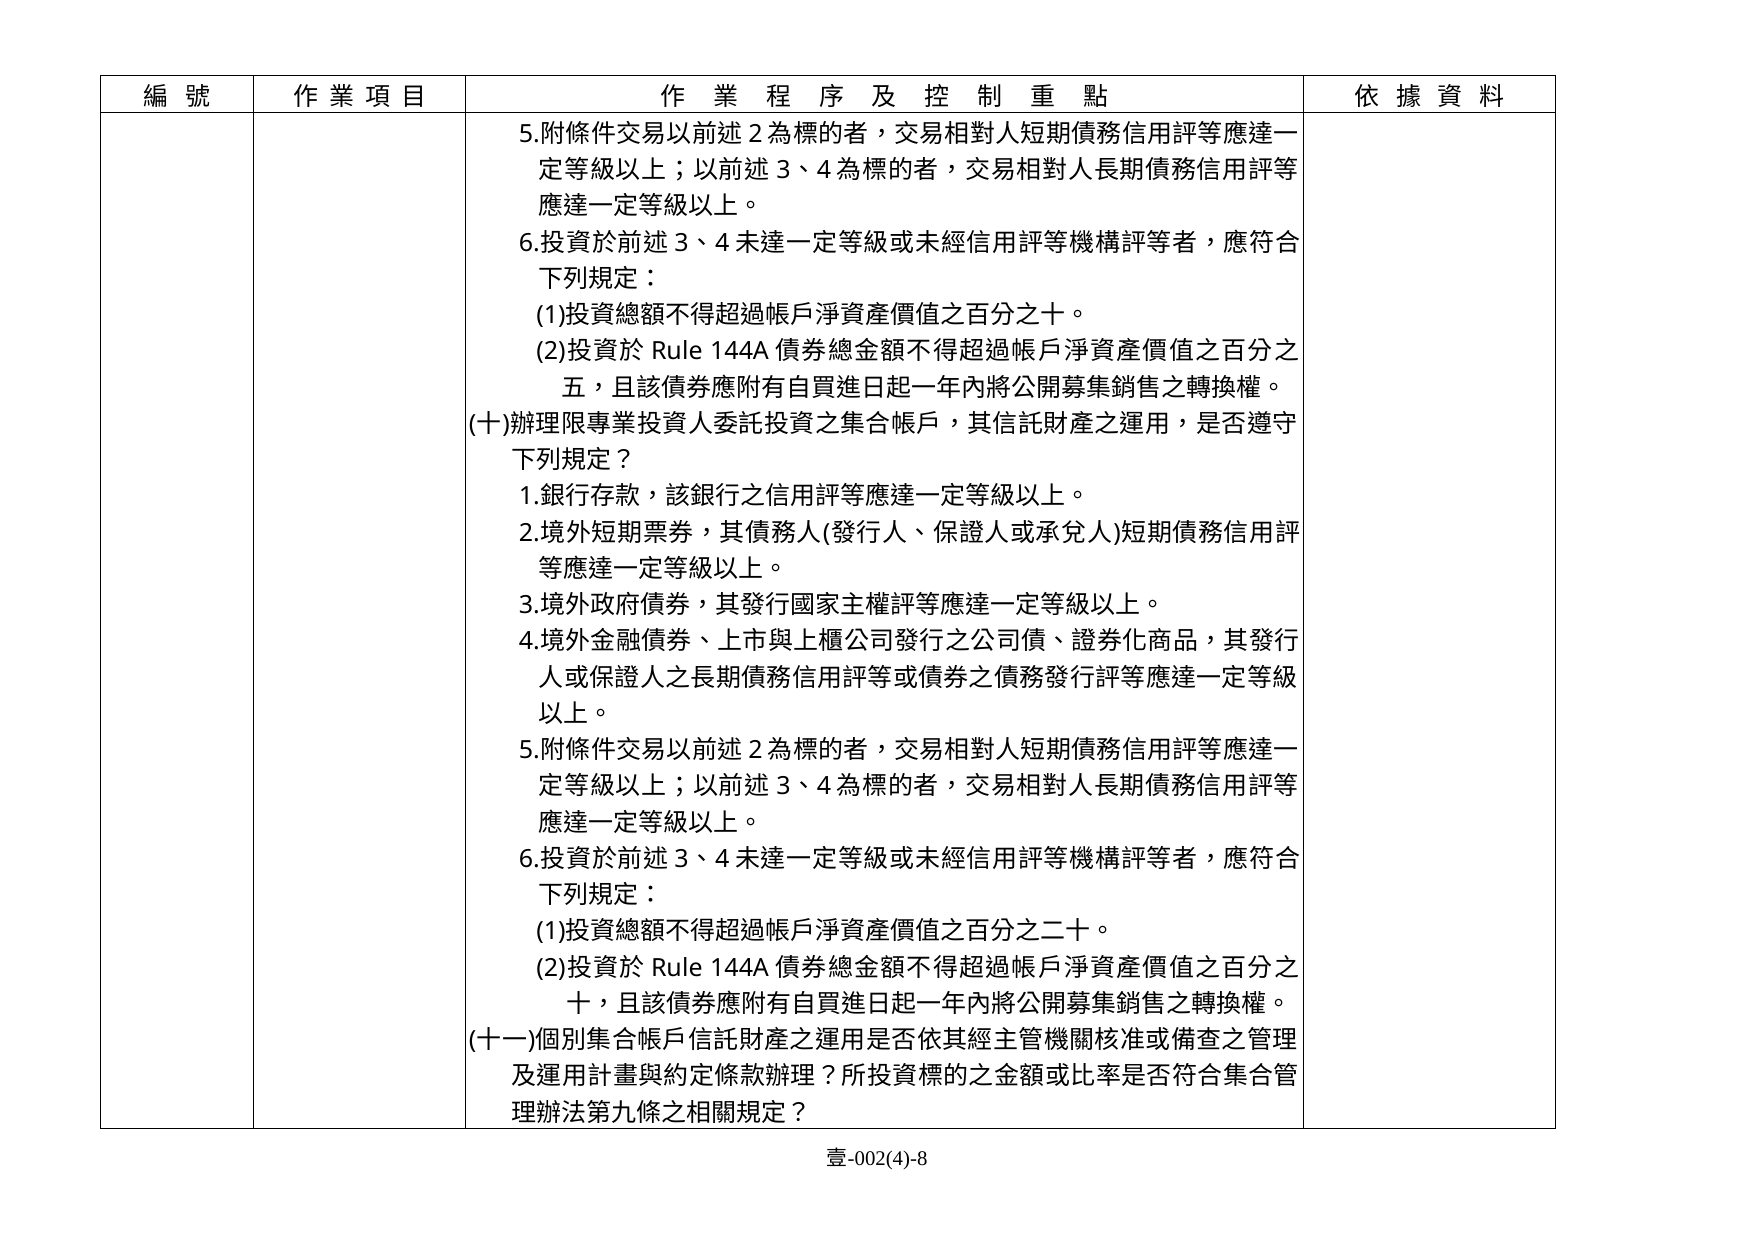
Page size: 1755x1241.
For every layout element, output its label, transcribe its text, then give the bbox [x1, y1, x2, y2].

table_header 依 據 資 料 [1304, 76, 1555, 112]
table_header 作 業 程 序 及 控 制 重 點 [466, 76, 1303, 112]
table_header 編 號 [101, 76, 253, 112]
table_cell [1304, 113, 1555, 1128]
table_cell 一、作業程序 (一)集合管理運用帳戶(以下簡稱集合帳戶)設置作業 1.設置非專業投資人得委託投資之集合帳戶前，應依信託資金集合管理運用管理辦法(以下簡稱集合管理辦法)之規定函送信託公會轉報主管機關核准。 2.設置限專業投資人委託投資之集合帳戶，應於確認信託資金加入該帳戶之日起五個營業日內，依集合管理辦法之規定向主管機關申報備查。 3.集合帳戶信託財產運用於證券交易法第六條規定之有價證券達新臺幣一千五百萬元以上者，應依相關規定申請兼營證券投資顧問業務。 4.設置外幣計價之集合帳戶前，應經中央銀行同意。 (二)簽約作業 1.委託人加入集合帳戶，除先依相關規定簽訂信託契約外，且應與委託人簽訂集合帳戶約定條款，並徵提印鑑卡，由經辦建檔經委託人確認簽章。 2.集合帳戶約定條款由經辦核印無誤後應經主管審核簽章。 (三)集合帳戶之加入作業 1.委託人授權信託業全權代為決定加入集合帳戶時，應依照信託契約約定辦理，加入作業應經主管覆核。 2.委託人逐筆以指示書或其他約定方式指定加入時，應以簽蓋原留印鑑之指示書或依信託契約約定方式，由經辦核印及主管覆核後，辦理加入手續。 3.將加入資料鍵入檔案及收妥款項，經主管覆核後完成加入作業。 4.全行結帳後產出各項日結報表，核對無誤後經主管覆核簽章後歸檔留存。 (四)集合帳戶之退出／沖正作業 1.委託人授權信託業全權代為決定退出集合帳戶時應依照信託契約約定辦理，退出作業應經主管覆核。 2.委託人逐筆以指示書或其他約定方式指定退出，應以簽蓋原留印鑑之指示書或依信託契約約定方式，經辦核印及主管覆核後，辦理退出手續，退出時應依適用淨值計算該應返還受益人之信託資金金額。 3.全行結帳後產出日結報表，核對無誤後經主管覆核簽章後歸檔留存。 4.沖正作業只能由原分行具系統權限之主管執行，且只限當日帳或次日帳。 5.系統沖正作業完成時，即應收回原簽發之指示書，並將款項直接轉入原帳戶。 (五)信託財產之管理與運用 1.辦理非專業投資人得委託投資之集合帳戶，其信託財產之運用，應遵守下列規定： (1)銀行存款，該銀行之信用評等應達一定等級以上；如存放於境外銀行者，其資本或資產之排名應居全世界銀行前五百名以內。 (2)境外短期票券，其債務人(發行人、保證人或承兌人)短期債務信用評等應達一定等級以上。 (3)境外政府債券，其發行國家主權評等應達一定等級以上。 (4)境外金融債券、上市與上櫃公司發行之公司債、證券化商品，其發行人或保證人之長期債務信用評等及債券之債務發行評等應達一定等級以上。 (5)附條件交易以前述(2)為標的者，交易相對人短期債務信用評等應達一定等級以上；以前述(3)、(4)為標的者，交易相對人長期債務信用評等應達一定等級以上。 (6)投資於前述(3)、(4)未達一定等級或未經信用評等機構評等者，應符合下列規定： A.投資總額不得超過帳戶淨資產價值之百分之十。 B.投資於符合美國Rule 144A規定之債券(以下簡稱 Rule 144A債券)總金額不得超過帳戶淨資產價值之百分之五，且該債券應附有自買進日起一年內將公開募集銷售之轉換權。 2.辦理限專業投資人委託投資之集合帳戶，其信託財產之運用，應遵守下列規定： (1)銀行存款，該銀行之信用評等應達一定等級以上。 (2)境外短期票券，其債務人(發行人、保證人或承兌人)短期債務信用評等應達一定等級以上。 (3)境外政府債券，其發行國家主權評等應達一定等級以上。 (4)境外金融債券、上市與上櫃公司發行之公司債、證券化商品，其發行人或保證人之長期債務信用評等或債券之債務發行評等應達一定等級以上。 (5)附條件交易以前述(2)為標的者，交易相對人短期債務信用評等應達一定等級以上；以前述(3)、(4)為標的者，交易相對人長期債務信用評等應達一定等級以上。 (6)投資於前述(3)、(4)未達一定等級或未經信用評等機構評等者，應符合下列規定： A.投資總額不得超過帳戶淨資產價值之百分之二十。 B.投資於Rule 144A債券總金額不得超過帳戶淨資產價值之百分之十，且該債券應附有自買進日起一年內將公開募集銷售之轉換權。 3.個別集合帳戶信託財產之運用應依其經主管機關核准或備查之管理及運用計畫與約定條款辦理，所投資標的之金額或比率應符合集合管理辦法第九條之相關規定。 4.個別集合帳戶持有流動性資產之範圍應以下列為限並占其淨資產價值百分之五以上： (1)現金及銀行存款。 (2)公債。 (3)短期票券。 (4)其他經主管機關洽商中央銀行同意之資產。 5.信託財產投資運用決定及交易執行作業： (1)投資分析報告應記載分析基礎、根據及投資建議。 (2)投資決定紀錄應記載買賣標的之種類、金額、利率與期間。 (3)定期提出檢討報告。 (4)交易執行依投資決定書執行之，且予以錄音；投資決定書應逐日歸檔。 (六)作業管理 1.除約定條款另有約定外，應於每一營業日就各集合帳戶分別計算其每一信託受益權之淨資產價值，就非專業投資人得委託投資之集合帳戶，並應於次一營業日辦理公告。 2.獲配收益時，核對參與分配單位數是否與帳列之單位數相符，若是則可於收到扣繳憑單後轉開並寄發予受益人。 3.應就各集合帳戶分別造具帳簿，載明該帳戶之處理狀況，並定期編製運用狀況報告書。 4.應於每月終了後十個營業日內，就各集合帳戶分別編具月報送信託公會。 5.應於會計年度終了後四個月內編具年度決算報告，經會計師查核簽證後送信託公會，且通知委託人及受益人。如設有信託監察人者，該決算報告應先經其承認。 (七)集合帳戶之變更、合併及終止作業 1.集合帳戶之變更、合併及終止應依集合管理辦法相關規定向主管機關申請核准或申報備查，並依規定辦理公告或通知。 2.集合帳戶於主管機關核准或備查清算後，應依集合管理辦法辦理清算相關事宜。 (八)契約變更或終止、違約及賠償準備金事宜之處理 契約變更應依不同契約性質作不同之處理，遇有違約情形，應妥善處理並報告權責主管。 (九)揭露事項 1.應就收益分配可能涉及本金之非專業投資人得委託投資集合帳戶之所有銷售文件，辦理下列揭露事宜： (1)應揭露「本帳戶的配息可能由帳戶的收益或本金中支付。任何涉及由本金支付者，可能導致原始投資金額減損。」之警語，並於帳戶名稱後方以粗體字或顯著顏色及相同大小字體加註「本帳戶之配息來源可能為本金」。 (2)如配息前未先扣除應負擔之相關費用時，並應揭示「本帳戶配息前未先扣除應負擔之相關費用」等警語。 (3)應依中華民國信託業商業同業公會會員辦理非專業投資人信託資金集合管理運用帳戶一致性規範規定，於公司網站提供受益人查詢近12個月由本金支付配息之相關資料。 2.就收益分配可能涉及本金之非專業投資人得委託投資集合帳戶，除受益人為金融消費者保護法第四條第二項所定之專業投資機構外，應於初次受託投資時進行有關帳戶配息可能涉及本金之風險告知，並取具其簽署或以雙方約定之方式聲明已充分瞭解此風險。 3.運用集合帳戶投資於集合管理辦法第七條第六款及第八條第六款之商品(即未達一定等級或未經信用評等機構評等之高風險債券或證券化商品，以下簡稱各該商品)者，應符合下列規定： (1)相關銷售文件應具體說明投資於各該商品之投資操作策略，並應以顯著顏色及字體方式載明下列事項： A.適合之投資人屬性，以及投資人投資該集合帳戶不宜占其投資組合過高之比重。 B.投資風險警語。 C.各該商品風險資訊，並應揭露投資Rule 144A債券之相關風險。 (2)應充分考量投資各該商品之集合帳戶之特性、風險及投資人屬性，訂定投資人之最低申購金額。 (3)投資各該商品比例逾百分之十者，應於帳戶名稱後面加註投資警語「本帳戶有一定比重得投資於非投資等級之高風險債券或證券化商品」。 控制重點 (一)設置非專業投資人得委託投資之集合帳戶前，是否依集合管理辦法之規定經主管機關核准？ (二)設置限專業投資人委託投資之集合帳戶，是否於確認信託資金加入該帳戶之日起五個營業日內，依集合管理辦法之規定向主管機關申報備查？ (三)集合帳戶信託財產運用於證券交易法第六條規定之有價證券達新臺幣一千五百萬元以上者，是否依相關規定申請兼營證券投資顧問業務？ (四)設置外幣計價之集合帳戶前，是否經中央銀行同意？ (五)就委託人加入集合帳戶，是否依相關規定簽訂信託契約及集合帳戶約定條款，並徵提印鑑卡，由經辦建檔經委託人確認簽章？ (六)委託人退出集合帳戶，是否憑原留印鑑填妥退出指示書或依信託契約約定方式，經核印及主管覆核後，辦理退出手續？ (七)日結後系統自動產出加入／退出交易彙總表、及其他相關報表等，是否經主管覆核簽章後作適當之處理？ (八)委託人加入時，是否就加入信託金額依適用淨值計算其信託受益權單位數並計入各委託人帳戶？退出時是否就其退出受益權單位數依適用淨值計算應返還各委託人之信託金額？加入／退出作業，是否由主管覆核無誤後辦理？ (九)辦理非專業投資人得委託投資之集合帳戶，其信託財產之運用，是否遵守下列規定？ 1.銀行存款，該銀行之信用評等應達一定等級以上；如存放於境外銀行者，其資本或資產之排名應居全世界銀行前五百名以內。 2.境外短期票券，其債務人(發行人、保證人或承兌人)短期債務信用評等應達一定等級以上。 3.境外政府債券，其發行國家主權評等應達一定等級以上。 4.境外金融債券、上市與上櫃公司發行之公司債、證券化商品，其發行人或保證人之長期債務信用評等及債券之債務發行評等應達一定等級以上。 5.附條件交易以前述2為標的者，交易相對人短期債務信用評等應達一定等級以上；以前述3、4為標的者，交易相對人長期債務信用評等應達一定等級以上。 6.投資於前述3、4未達一定等級或未經信用評等機構評等者，應符合下列規定： (1)投資總額不得超過帳戶淨資產價值之百分之十。 (2)投資於Rule 144A債券總金額不得超過帳戶淨資產價值之百分之五，且該債券應附有自買進日起一年內將公開募集銷售之轉換權。 (十)辦理限專業投資人委託投資之集合帳戶，其信託財產之運用，是否遵守下列規定？ 1.銀行存款，該銀行之信用評等應達一定等級以上。 2.境外短期票券，其債務人(發行人、保證人或承兌人)短期債務信用評等應達一定等級以上。 3.境外政府債券，其發行國家主權評等應達一定等級以上。 4.境外金融債券、上市與上櫃公司發行之公司債、證券化商品，其發行人或保證人之長期債務信用評等或債券之債務發行評等應達一定等級以上。 5.附條件交易以前述2為標的者，交易相對人短期債務信用評等應達一定等級以上；以前述3、4為標的者，交易相對人長期債務信用評等應達一定等級以上。 6.投資於前述3、4未達一定等級或未經信用評等機構評等者，應符合下列規定： (1)投資總額不得超過帳戶淨資產價值之百分之二十。 (2)投資於Rule 144A債券總金額不得超過帳戶淨資產價值之百分之十，且該債券應附有自買進日起一年內將公開募集銷售之轉換權。 (十一)個別集合帳戶信託財產之運用是否依其經主管機關核准或備查之管理及運用計畫與約定條款辦理？所投資標的之金額或比率是否符合集合管理辦法第九條之相關規定？ (十二)個別集合帳戶持有流動性資產之範圍是否以下列為限並占其淨資產價值百分之五以上？ 1.現金及銀行存款。 2.公債。 3.短期票券。 4.其他經主管機關洽商中央銀行同意之資產。 (十三)信託財產之投資運用是否依投資分析報告(應記載分析基礎、根據及投資建議)決定之？另投資決定紀錄是否記載買賣標的之種類、金額、利率與期間，並定期提出檢討報告？ (十四)交易執行是否依投資決定書執行，且予以錄音；另投資決定書是否逐日歸檔？ (十五)除約定條款另有約定外，是否於每一營業日就各集合帳戶分別計算其每一信託受益權之淨資產價值？就非專業投資人得委託投資之集合帳戶，是否於次一營業日辦理公告？ (十六)是否就各集合帳戶分別造具帳簿，載明該帳戶之處理狀況，並定期編製運用狀況報告書？ (十七)是否於每月終了後十個營業日內，就各集合帳戶分別編具月報送信託公會？ (十八)是否於會計年度終了後四個月內編具年度決算報告，經會計師查核簽證後送信託公會，且通知委託人及受益人？如設有信託監察人者，該決算報告是否先經其承認？ (十九)集合帳戶變更、合併或終止時，是否依集合管理辦法相關規定向主管機關申請核准或申報備查，並依規定辦理公告或通知？ (二十)集合帳戶於主管機關核准或備查清算後，是否依集合管理辦法辦理清算相關事宜？ (二十一)是否就收益分配可能涉及本金之非專業投資人得委託投資集合帳戶之所有銷售文件，辦理下列揭露事宜？ 1.揭露「本帳戶的配息可能由帳戶的收益或本金中支付。任何涉及由本金支付者，可能導致原始投資金額減損。」之警語，並於帳戶名稱後方以粗體字或顯著顏色及相同大小字體加註「本帳戶之配息來源可能為本金」。 2.如配息前未先扣除應負擔之相關費用時，揭示「本帳戶配息前未先扣除應負擔之相關費用」等警語。 3.依中華民國信託業商業同業公會會員辦理非專業投資人信託資金集合管理運用帳戶一致性規範規定，於公司網站提供受益人查詢近12個月由本金支付配息之相關資料。 (二十二)就收益分配可能涉及本金之非專業投資人得委託投資集合帳戶，除受益人為金融消費者保護法第四條第二項所定之專業投資機構外，是否於初次受託投資時進行有關帳戶配息可能涉及本金之風險告知，並取具其簽署或以雙方約定之方式聲明已充分瞭解此風險？ (二十三)集合帳戶投資於各該商品時，是否符合下列規定？ 1.相關銷售文件應具體說明投資於各該商品之投資操作策略，並應以顯著顏色及字體方式載明下列事項： (1)適合之投資人屬性，以及投資人投資該集合帳戶不宜占其投資組合過高之比重。 (2)投資風險警語。 (3)各該商品風險資訊，並應揭露投資Rule 144A債券之相關風險。 2.應充分考量投資各該商品之集合帳戶之特性、風險及投資人屬性，訂定投資人之最低申購金額。 3.投資各該商品比例逾百分之十者，應於帳戶名稱後面加註投資警語「本帳戶有一定比重得投資於非投資等級之高風險債券或證券化商品」。 [466, 113, 1303, 1128]
table_cell [254, 113, 465, 1128]
table_header 作 業 項 目 [254, 76, 465, 112]
table_cell [101, 113, 253, 1128]
